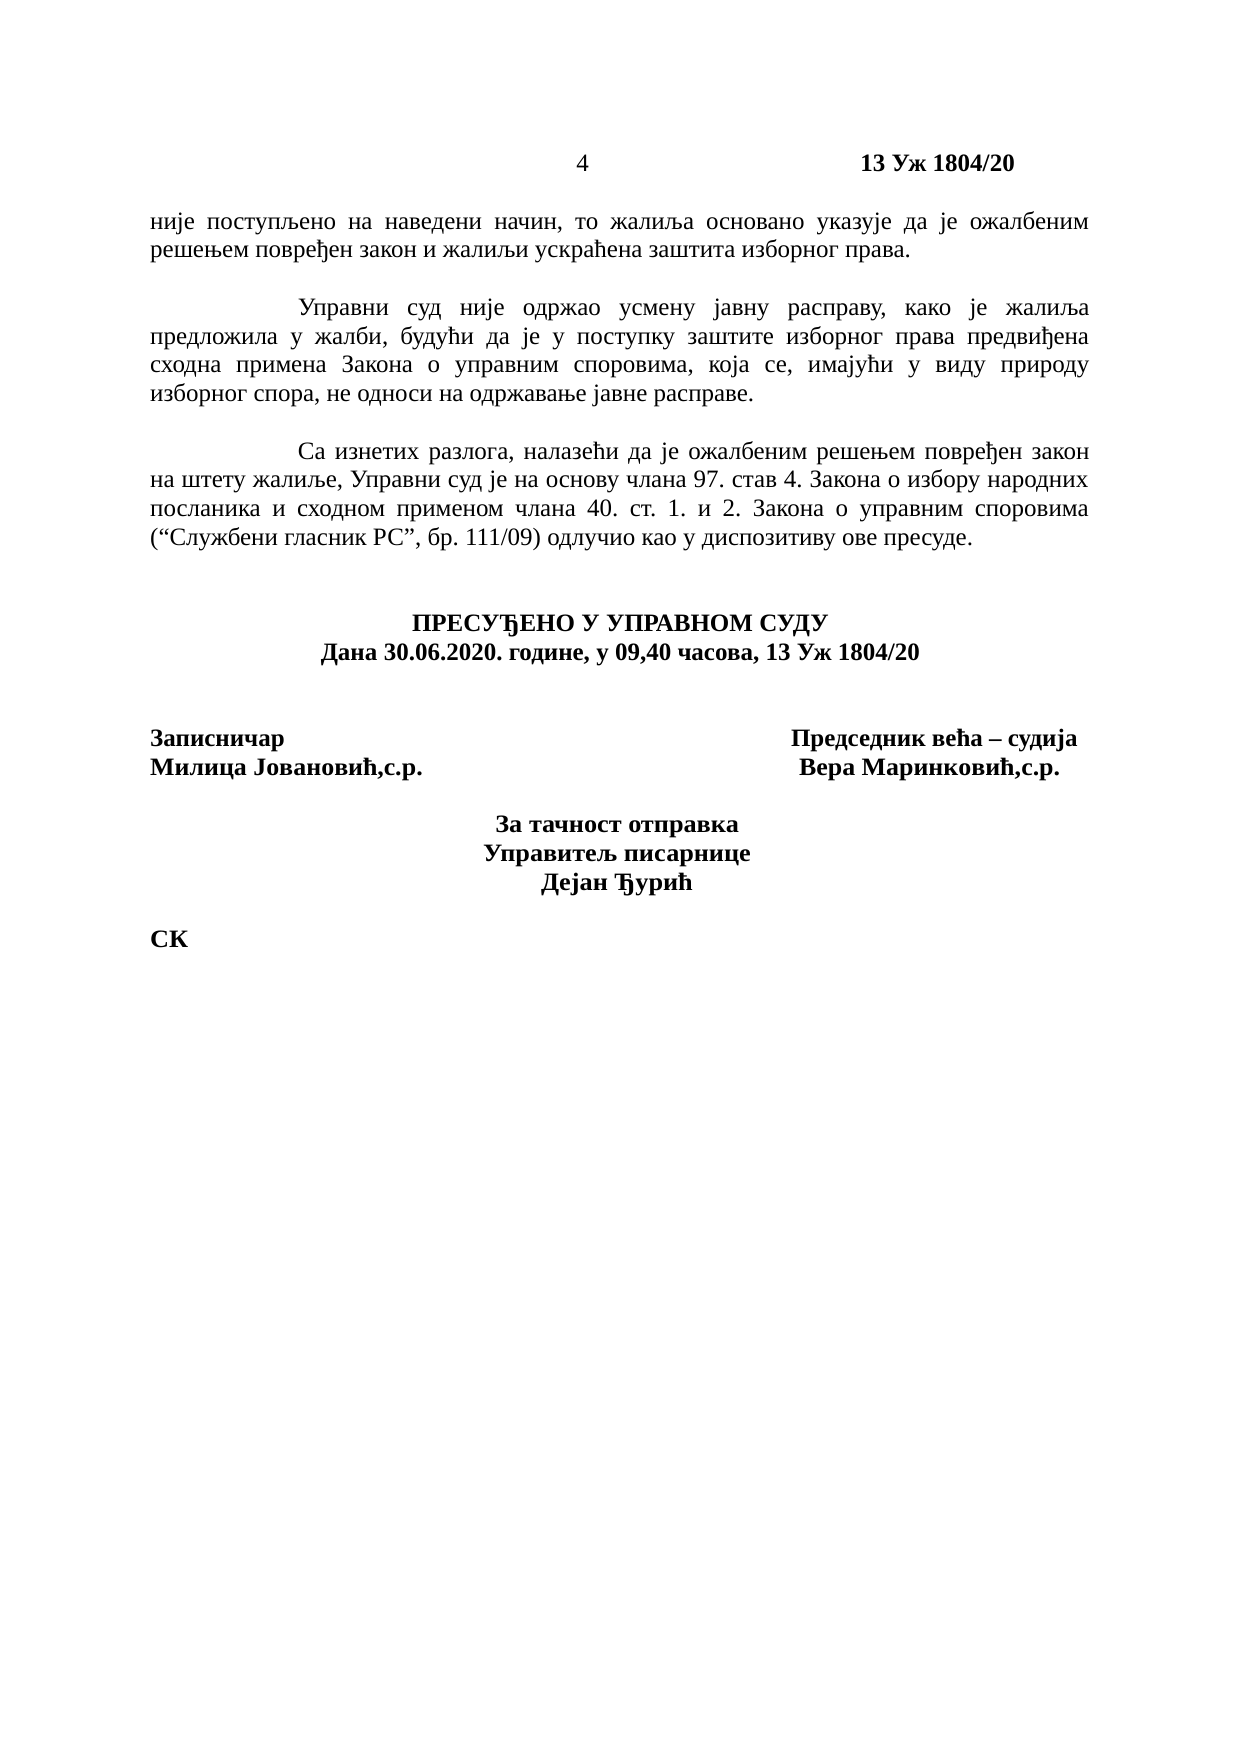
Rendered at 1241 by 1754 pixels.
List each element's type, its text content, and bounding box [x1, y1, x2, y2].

text Са изнетих разлога, налазећи да је ожалбеним решењем повређен закон на штету жалиље, Управни суд је на основу члана 97. став 4. Закона о избору народних посланика и сходном применом члана 40. ст. 1. и 2. Закона о управним споровима (“Службени гласник РС”, бр. 111/09) одлучио као у диспозитиву ове пресуде. [150, 436, 1090, 551]
text Дејан Ђурић [150, 867, 1090, 896]
text За тачност отправка [150, 809, 1090, 838]
text Милица Јовановић,с.р. Вера Маринковић,с.р. [150, 752, 1090, 781]
text Дана 30.06.2020. године, у 09,40 часова, 13 Уж 1804/20 [150, 637, 1090, 666]
text СК [150, 924, 1090, 953]
text није поступљено на наведени начин, то жалиља основано указује да је ожалбеним решењем повређен закон и жалиљи ускраћена заштита изборног права. [150, 206, 1090, 263]
text ПРЕСУЂЕНО У УПРАВНОМ СУДУ [150, 608, 1090, 637]
text Записничар Председник већа – судија [150, 723, 1090, 752]
text Управитељ писарнице [150, 838, 1090, 867]
text Управни суд није одржао усмену јавну расправу, како је жалиља предложила у жалби, будући да је у поступку заштите изборног права предвиђена сходна примена Закона о управним споровима, која се, имајући у виду природу изборног спора, не односи на одржавање јавне расправе. [150, 292, 1090, 407]
